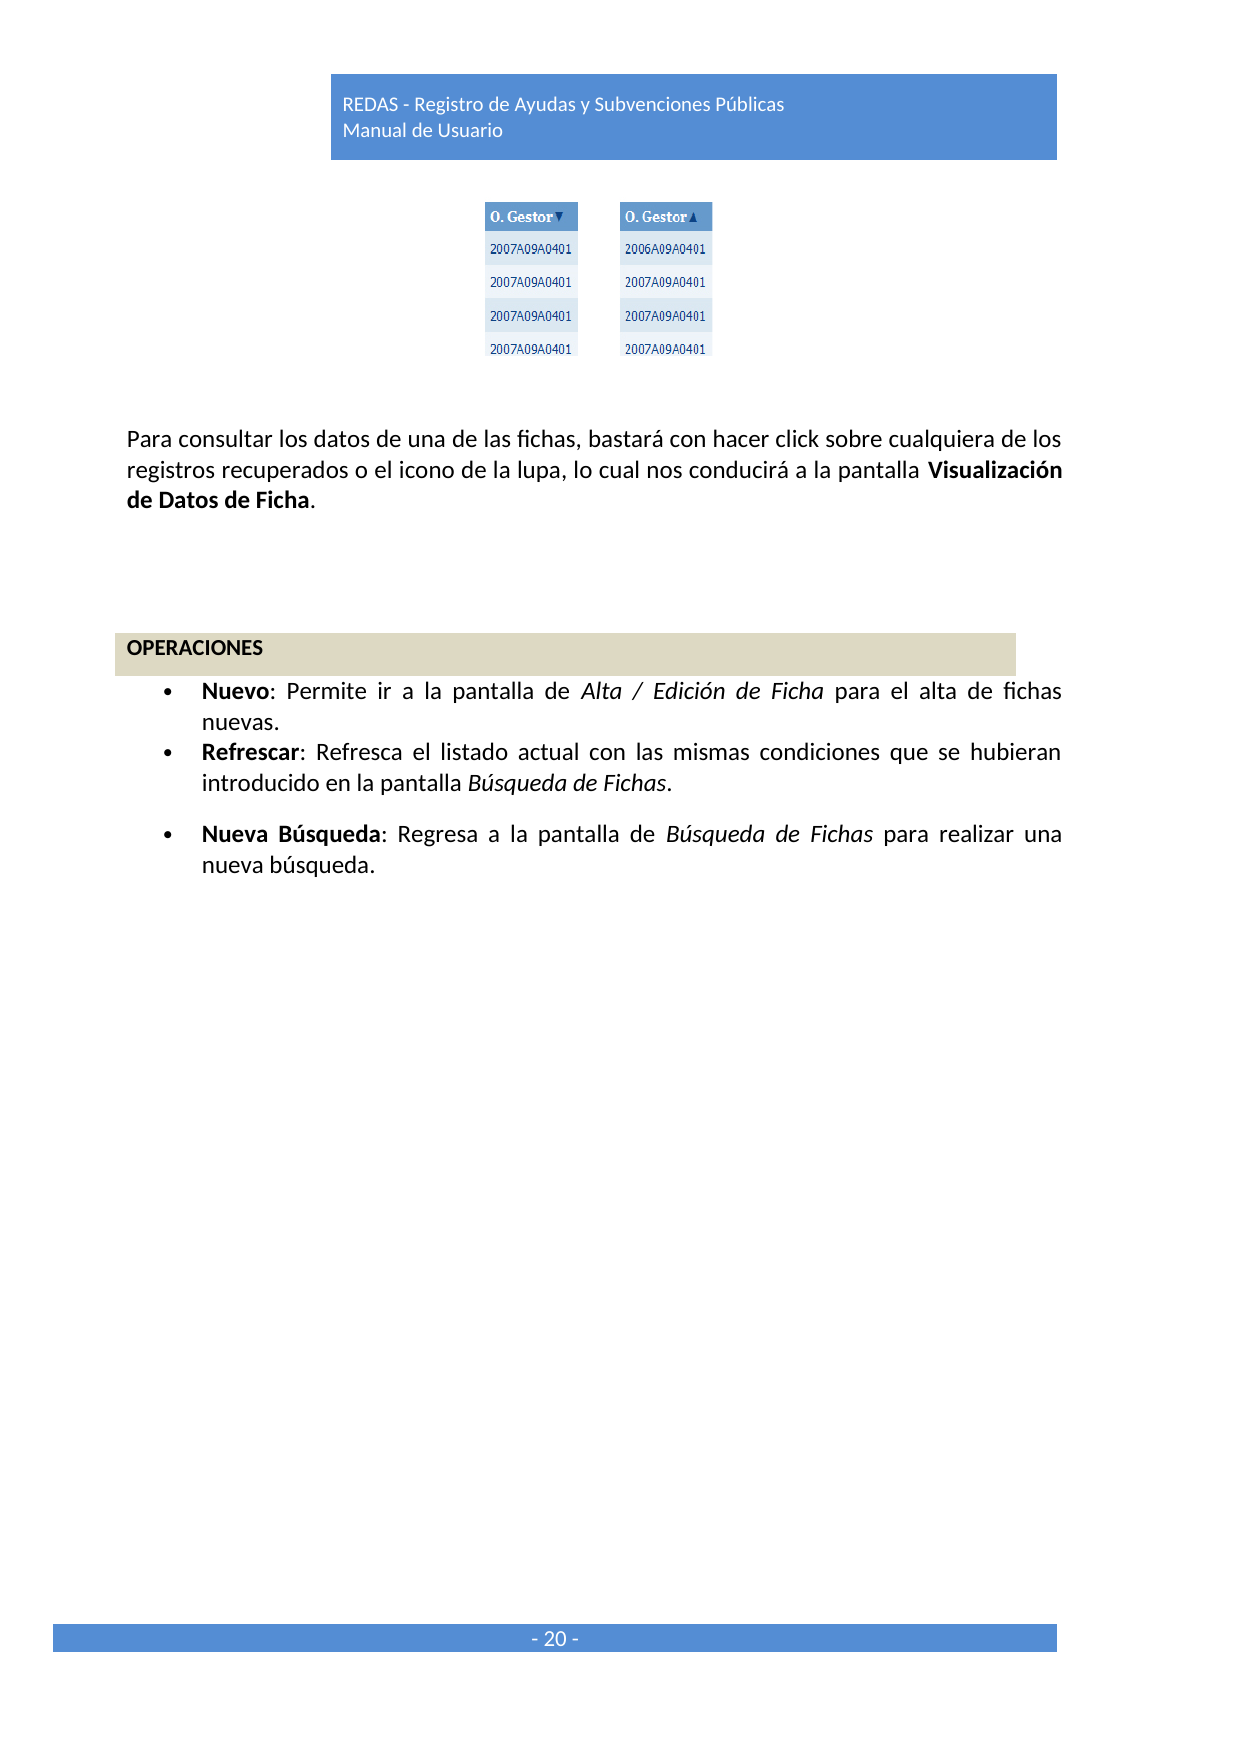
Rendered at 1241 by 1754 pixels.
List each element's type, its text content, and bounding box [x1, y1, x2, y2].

list Refrescar: Refresca el listado actual con las mismas condiciones que se hubieran introducido en la pantalla Búsqueda de Fichas. [164, 737, 1062, 798]
list Nuevo: Permite ir a la pantalla de Alta / Edición de Ficha para el alta de fichas nuevas. [164, 676, 1062, 737]
table_header OPERACIONES [115, 633, 1016, 676]
picture [611, 197, 713, 356]
text Para consultar los datos de una de las fichas, bastará con hacer click sobre cualquiera de los registros recuperados o el icono de la lupa, lo cual nos conducirá a la pantalla Visualización de Datos de Ficha. [127, 423, 1062, 515]
list Nueva Búsqueda: Regresa a la pantalla de Búsqueda de Fichas para realizar una nueva búsqueda. [164, 818, 1062, 879]
picture [476, 197, 578, 356]
